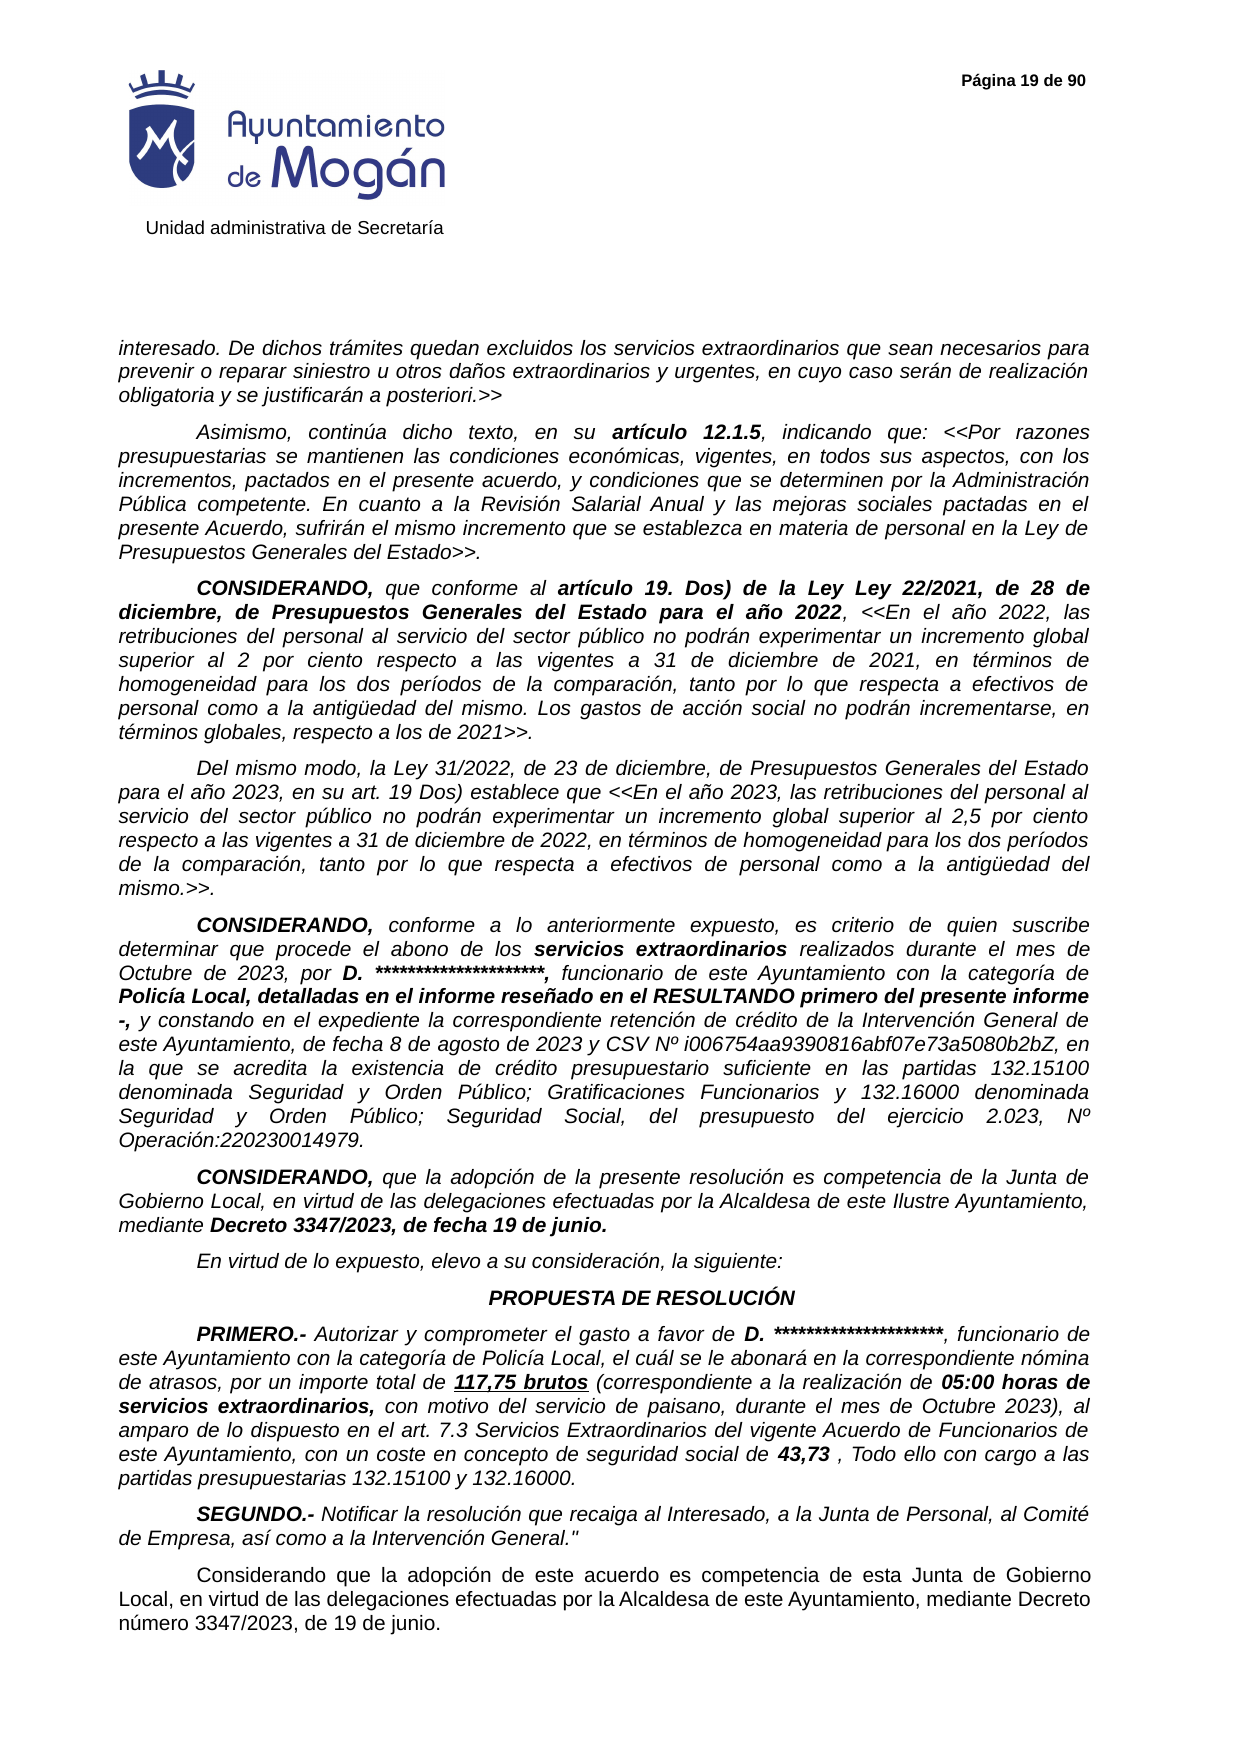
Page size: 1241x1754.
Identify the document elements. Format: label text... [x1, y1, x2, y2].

text PRIMERO.- Autorizar y comprometer el gasto a favor de D. *********************, funcionario de este Ayuntamiento con la categoría de Policía Local, el cuál se le abonará en la correspondiente nómina de atrasos, por un importe total de 117,75 brutos (correspondiente a la realización de 05:00 horas de servicios extraordinarios, con motivo del servicio de paisano, durante el mes de Octubre 2023), al amparo de lo dispuesto en el art. 7.3 Servicios Extraordinarios del vigente Acuerdo de Funcionarios de este Ayuntamiento, con un coste en concepto de seguridad social de 43,73 , Todo ello con cargo a las partidas presupuestarias 132.15100 y 132.16000. [118, 1322, 1092, 1489]
text CONSIDERANDO, que conforme al artículo 19. Dos) de la Ley Ley 22/2021, de 28 de diciembre, de Presupuestos Generales del Estado para el año 2022, <<En el año 2022, las retribuciones del personal al servicio del sector público no podrán experimentar un incremento global superior al 2 por ciento respecto a las vigentes a 31 de diciembre de 2021, en términos de homogeneidad para los dos períodos de la comparación, tanto por lo que respecta a efectivos de personal como a la antigüedad del mismo. Los gastos de acción social no podrán incrementarse, en términos globales, respecto a los de 2021>>. [118, 576, 1092, 744]
picture [128, 70, 445, 206]
text Considerando que la adopción de este acuerdo es competencia de esta Junta de Gobierno Local, en virtud de las delegaciones efectuadas por la Alcaldesa de este Ayuntamiento, mediante Decreto número 3347/2023, de 19 de junio. [118, 1562, 1092, 1634]
text PROPUESTA DE RESOLUCIÓN [118, 1285, 1092, 1309]
text interesado. De dichos trámites quedan excluidos los servicios extraordinarios que sean necesarios para prevenir o reparar siniestro u otros daños extraordinarios y urgentes, en cuyo caso serán de realización obligatoria y se justificarán a posteriori.>> [118, 335, 1092, 407]
text Asimismo, continúa dicho texto, en su artículo 12.1.5, indicando que: <<Por razones presupuestarias se mantienen las condiciones económicas, vigentes, en todos sus aspectos, con los incrementos, pactados en el presente acuerdo, y condiciones que se determinen por la Administración Pública competente. En cuanto a la Revisión Salarial Anual y las mejoras sociales pactadas en el presente Acuerdo, sufrirán el mismo incremento que se establezca en materia de personal en la Ley de Presupuestos Generales del Estado>>. [118, 420, 1092, 563]
text SEGUNDO.- Notificar la resolución que recaiga al Interesado, a la Junta de Personal, al Comité de Empresa, así como a la Intervención General." [118, 1502, 1092, 1550]
text En virtud de lo expuesto, elevo a su consideración, la siguiente: [118, 1249, 1092, 1273]
text CONSIDERANDO, que la adopción de la presente resolución es competencia de la Junta de Gobierno Local, en virtud de las delegaciones efectuadas por la Alcaldesa de este Ilustre Ayuntamiento, mediante Decreto 3347/2023, de fecha 19 de junio. [118, 1164, 1092, 1236]
text Del mismo modo, la Ley 31/2022, de 23 de diciembre, de Presupuestos Generales del Estado para el año 2023, en su art. 19 Dos) establece que <<En el año 2023, las retribuciones del personal al servicio del sector público no podrán experimentar un incremento global superior al 2,5 por ciento respecto a las vigentes a 31 de diciembre de 2022, en términos de homogeneidad para los dos períodos de la comparación, tanto por lo que respecta a efectivos de personal como a la antigüedad del mismo.>>. [118, 756, 1092, 900]
text CONSIDERANDO, conforme a lo anteriormente expuesto, es criterio de quien suscribe determinar que procede el abono de los servicios extraordinarios realizados durante el mes de Octubre de 2023, por D. *********************, funcionario de este Ayuntamiento con la categoría de Policía Local, detalladas en el informe reseñado en el RESULTANDO primero del presente informe -, y constando en el expediente la correspondiente retención de crédito de la Intervención General de este Ayuntamiento, de fecha 8 de agosto de 2023 y CSV Nº i006754aa9390816abf07e73a5080b2bZ, en la que se acredita la existencia de crédito presupuestario suficiente en las partidas 132.15100 denominada Seguridad y Orden Público; Gratificaciones Funcionarios y 132.16000 denominada Seguridad y Orden Público; Seguridad Social, del presupuesto del ejercicio 2.023, Nº Operación:220230014979. [118, 912, 1092, 1152]
